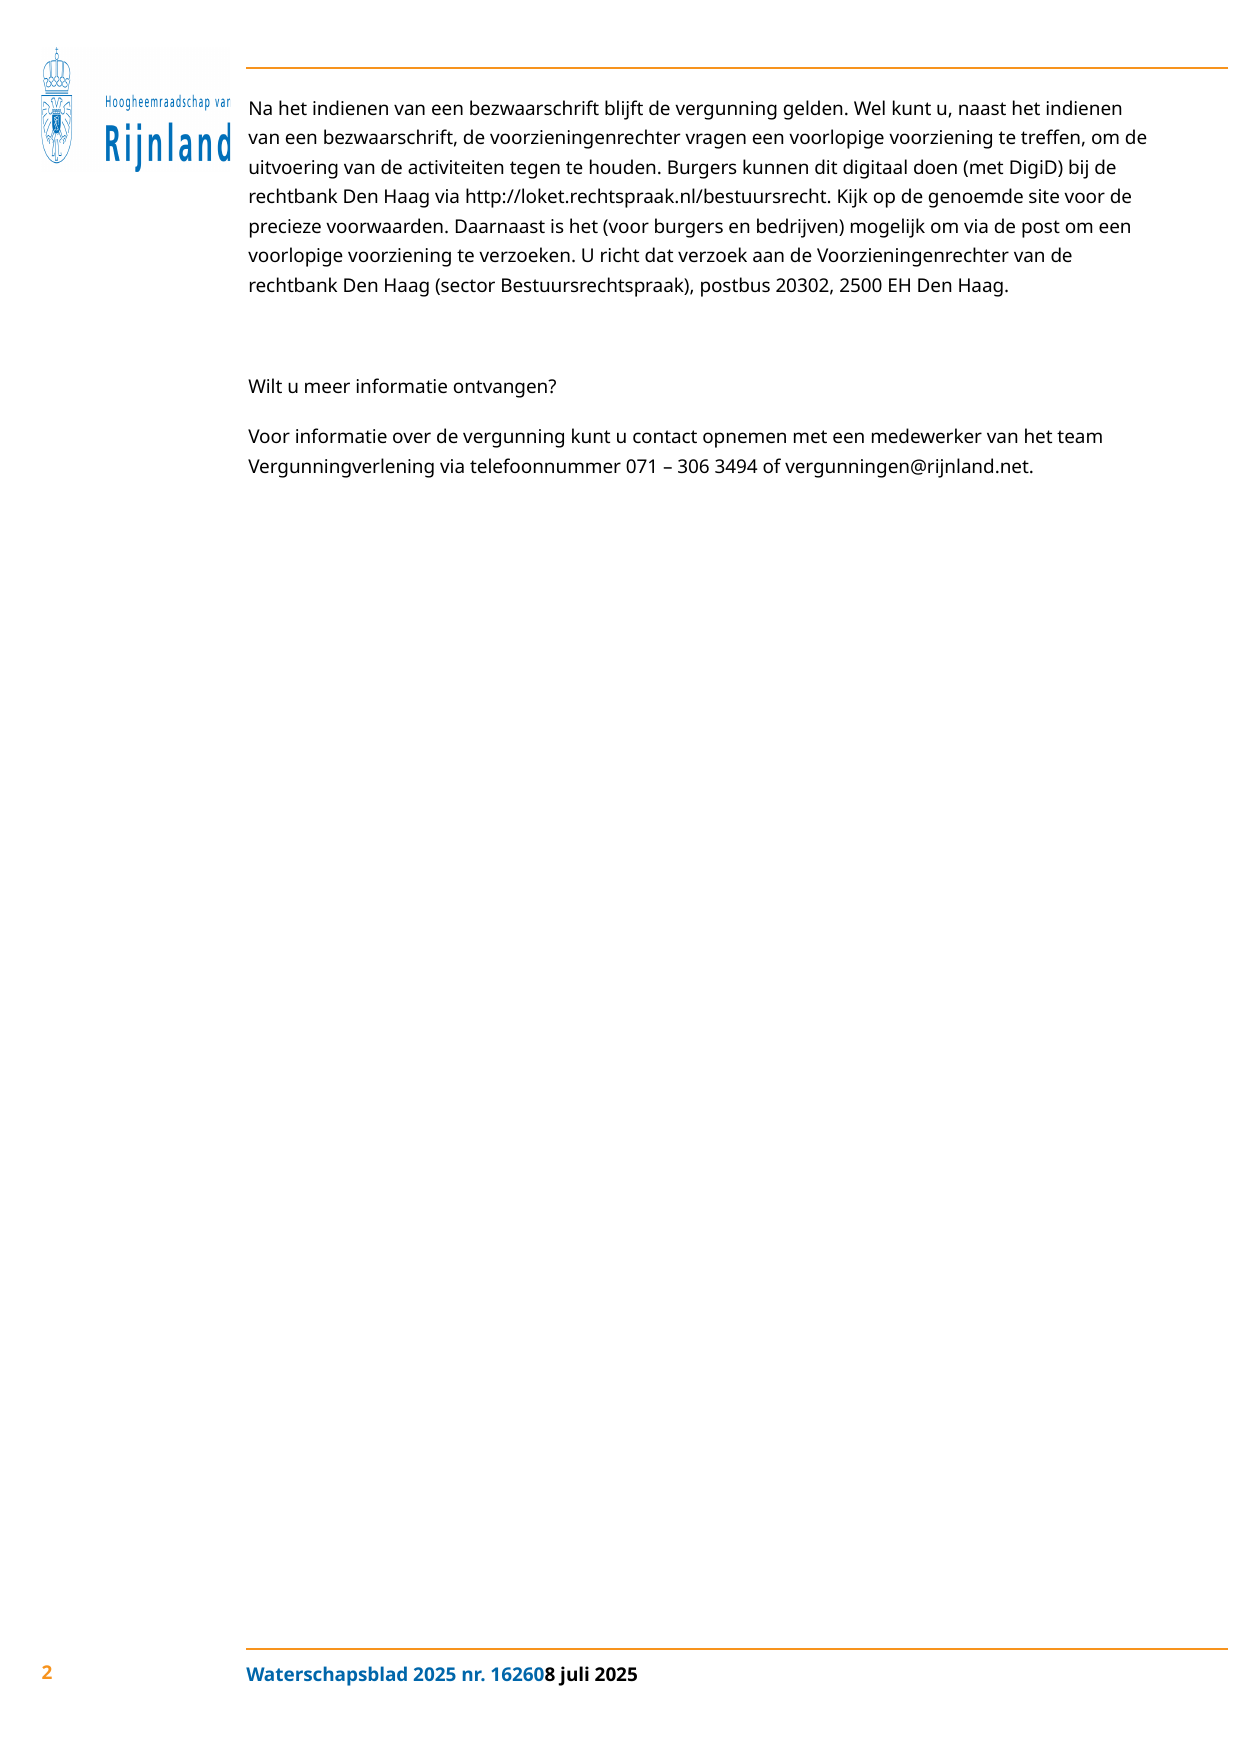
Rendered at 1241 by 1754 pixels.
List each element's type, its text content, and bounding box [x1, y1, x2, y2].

text Wilt u meer informatie ontvangen? [248, 373, 1152, 399]
text Na het indienen van een bezwaarschrift blijft de vergunning gelden. Wel kunt u, naast het indienen van een bezwaarschrift, de voorzieningenrechter vragen een voorlopige voorziening te treffen, om de uitvoering van de activiteiten tegen te houden. Burgers kunnen dit digitaal doen (met DigiD) bij de rechtbank Den Haag via http://loket.rechtspraak.nl/bestuursrecht. Kijk op de genoemde site voor de precieze voorwaarden. Daarnaast is het (voor burgers en bedrijven) mogelijk om via de post om een voorlopige voorziening te verzoeken. U richt dat verzoek aan de Voorzieningenrechter van de rechtbank Den Haag (sector Bestuursrechtspraak), postbus 20302, 2500 EH Den Haag. [248, 95, 1152, 298]
picture [41, 47, 231, 172]
text Voor informatie over de vergunning kunt u contact opnemen met een medewerker van het team Vergunningverlening via telefoonnummer 071 – 306 3494 of vergunningen@rijnland.net. [248, 423, 1152, 479]
